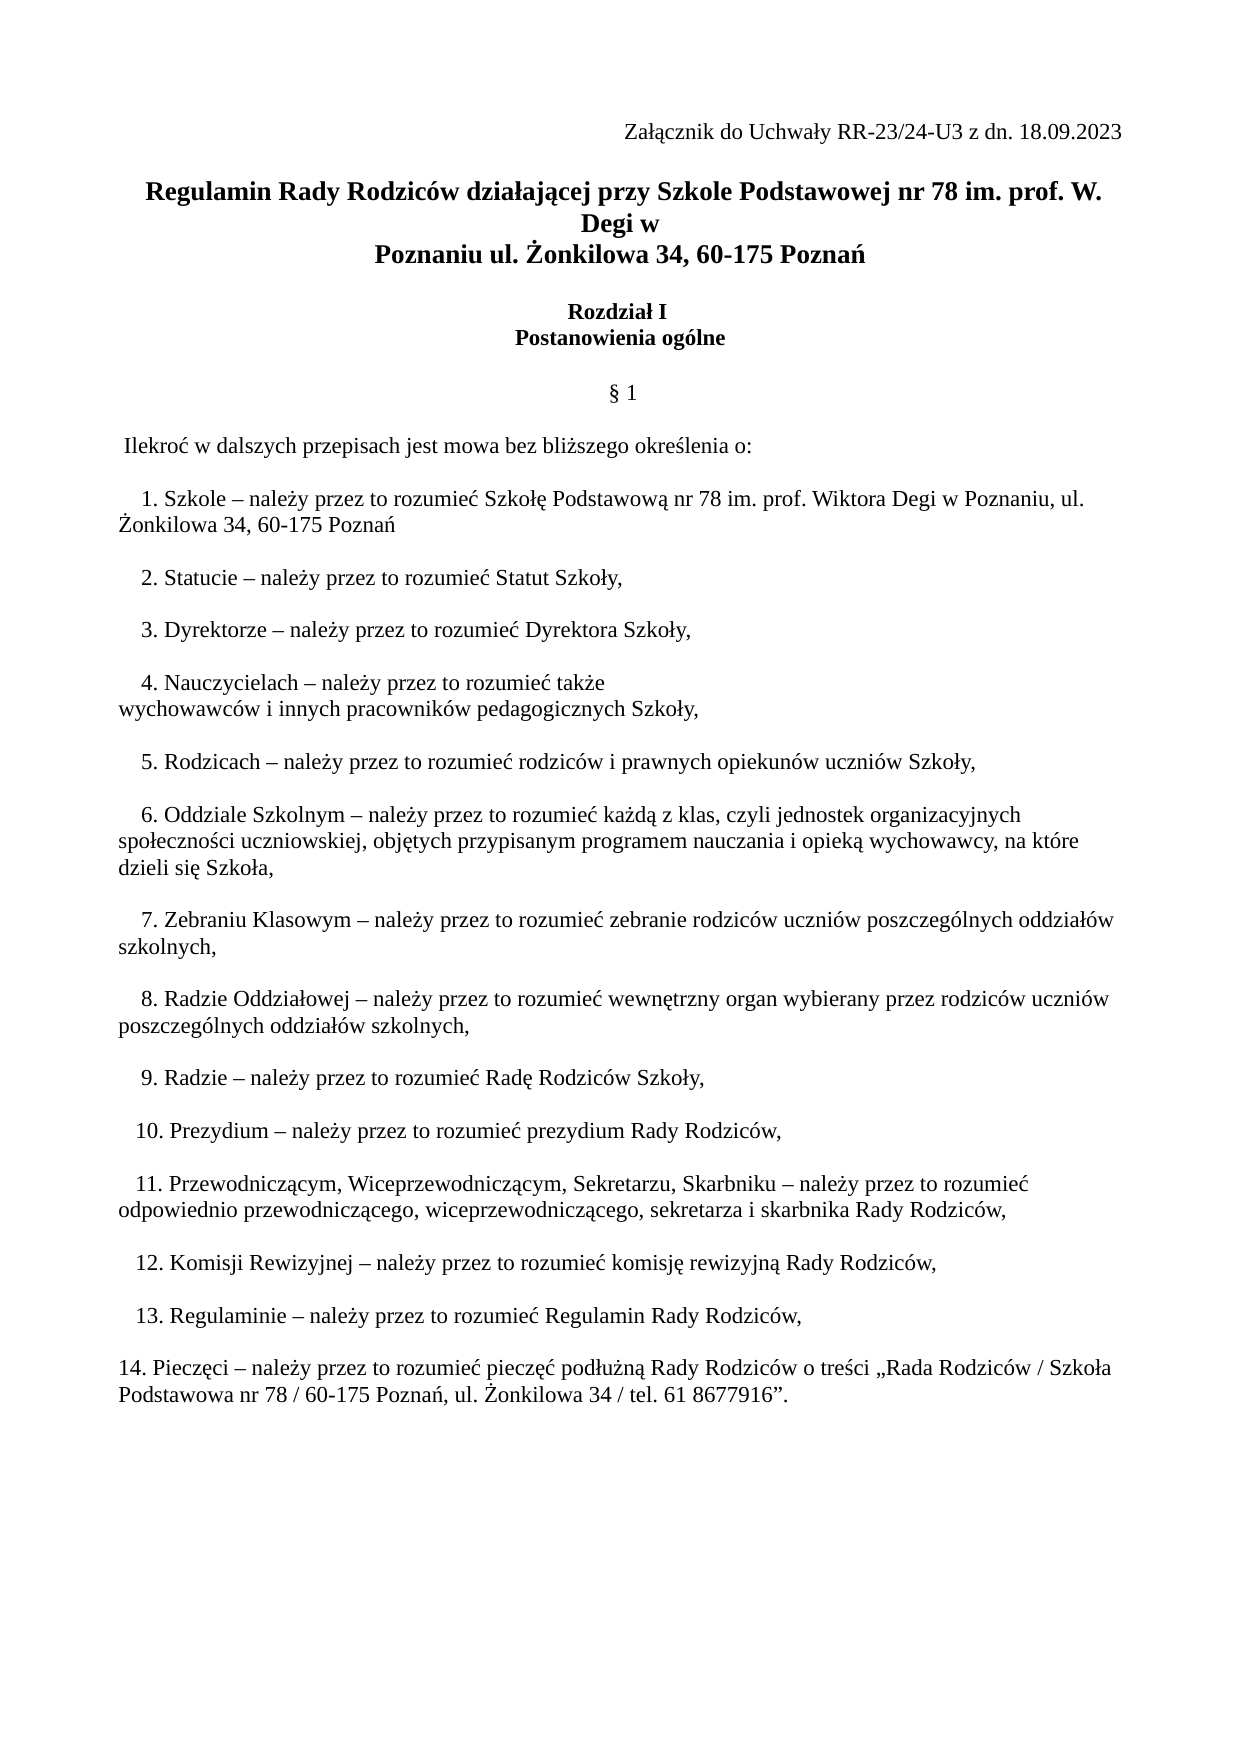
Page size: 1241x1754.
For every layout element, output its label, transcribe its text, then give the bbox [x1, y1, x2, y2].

text 2. Statucie – należy przez to rozumieć Statut Szkoły, [118, 564, 1122, 590]
text Załącznik do Uchwały RR-23/24-U3 z dn. 18.09.2023 [118, 118, 1122, 144]
text Postanowienia ogólne [118, 324, 1122, 351]
text 13. Regulaminie – należy przez to rozumieć Regulamin Rady Rodziców, [118, 1302, 1122, 1328]
text 5. Rodzicach – należy przez to rozumieć rodziców i prawnych opiekunów uczniów Szkoły, [118, 748, 1122, 774]
text Rozdział I [118, 298, 1122, 324]
text 1. Szkole – należy przez to rozumieć Szkołę Podstawową nr 78 im. prof. Wiktora Degi w Poznaniu, ul. Żonkilowa 34, 60-175 Poznań [118, 485, 1122, 537]
text 14. Pieczęci – należy przez to rozumieć pieczęć podłużną Rady Rodziców o treści „Rada Rodziców / Szkoła Podstawowa nr 78 / 60-175 Poznań, ul. Żonkilowa 34 / tel. 61 8677916”. [118, 1354, 1122, 1407]
text 12. Komisji Rewizyjnej – należy przez to rozumieć komisję rewizyjną Rady Rodziców, [118, 1249, 1122, 1275]
text Regulamin Rady Rodziców działającej przy Szkole Podstawowej nr 78 im. prof. W. Degi w [118, 173, 1122, 238]
text 7. Zebraniu Klasowym – należy przez to rozumieć zebranie rodziców uczniów poszczególnych oddziałów szkolnych, [118, 906, 1122, 959]
text Ilekroć w dalszych przepisach jest mowa bez bliższego określenia o: [118, 432, 1122, 458]
text 3. Dyrektorze – należy przez to rozumieć Dyrektora Szkoły, [118, 616, 1122, 643]
text wychowawców i innych pracowników pedagogicznych Szkoły, [118, 696, 1122, 722]
text § 1 [118, 379, 1122, 406]
text 8. Radzie Oddziałowej – należy przez to rozumieć wewnętrzny organ wybierany przez rodziców uczniów poszczególnych oddziałów szkolnych, [118, 985, 1122, 1038]
text Poznaniu ul. Żonkilowa 34, 60-175 Poznań [118, 238, 1122, 269]
text 6. Oddziale Szkolnym – należy przez to rozumieć każdą z klas, czyli jednostek organizacyjnych społeczności uczniowskiej, objętych przypisanym programem nauczania i opieką wychowawcy, na które dzieli się Szkoła, [118, 801, 1122, 880]
text 4. Nauczycielach – należy przez to rozumieć także [118, 669, 1122, 696]
text 10. Prezydium – należy przez to rozumieć prezydium Rady Rodziców, [118, 1117, 1122, 1143]
text 9. Radzie – należy przez to rozumieć Radę Rodziców Szkoły, [118, 1064, 1122, 1091]
text 11. Przewodniczącym, Wiceprzewodniczącym, Sekretarzu, Skarbniku – należy przez to rozumieć odpowiednio przewodniczącego, wiceprzewodniczącego, sekretarza i skarbnika Rady Rodziców, [118, 1170, 1122, 1223]
